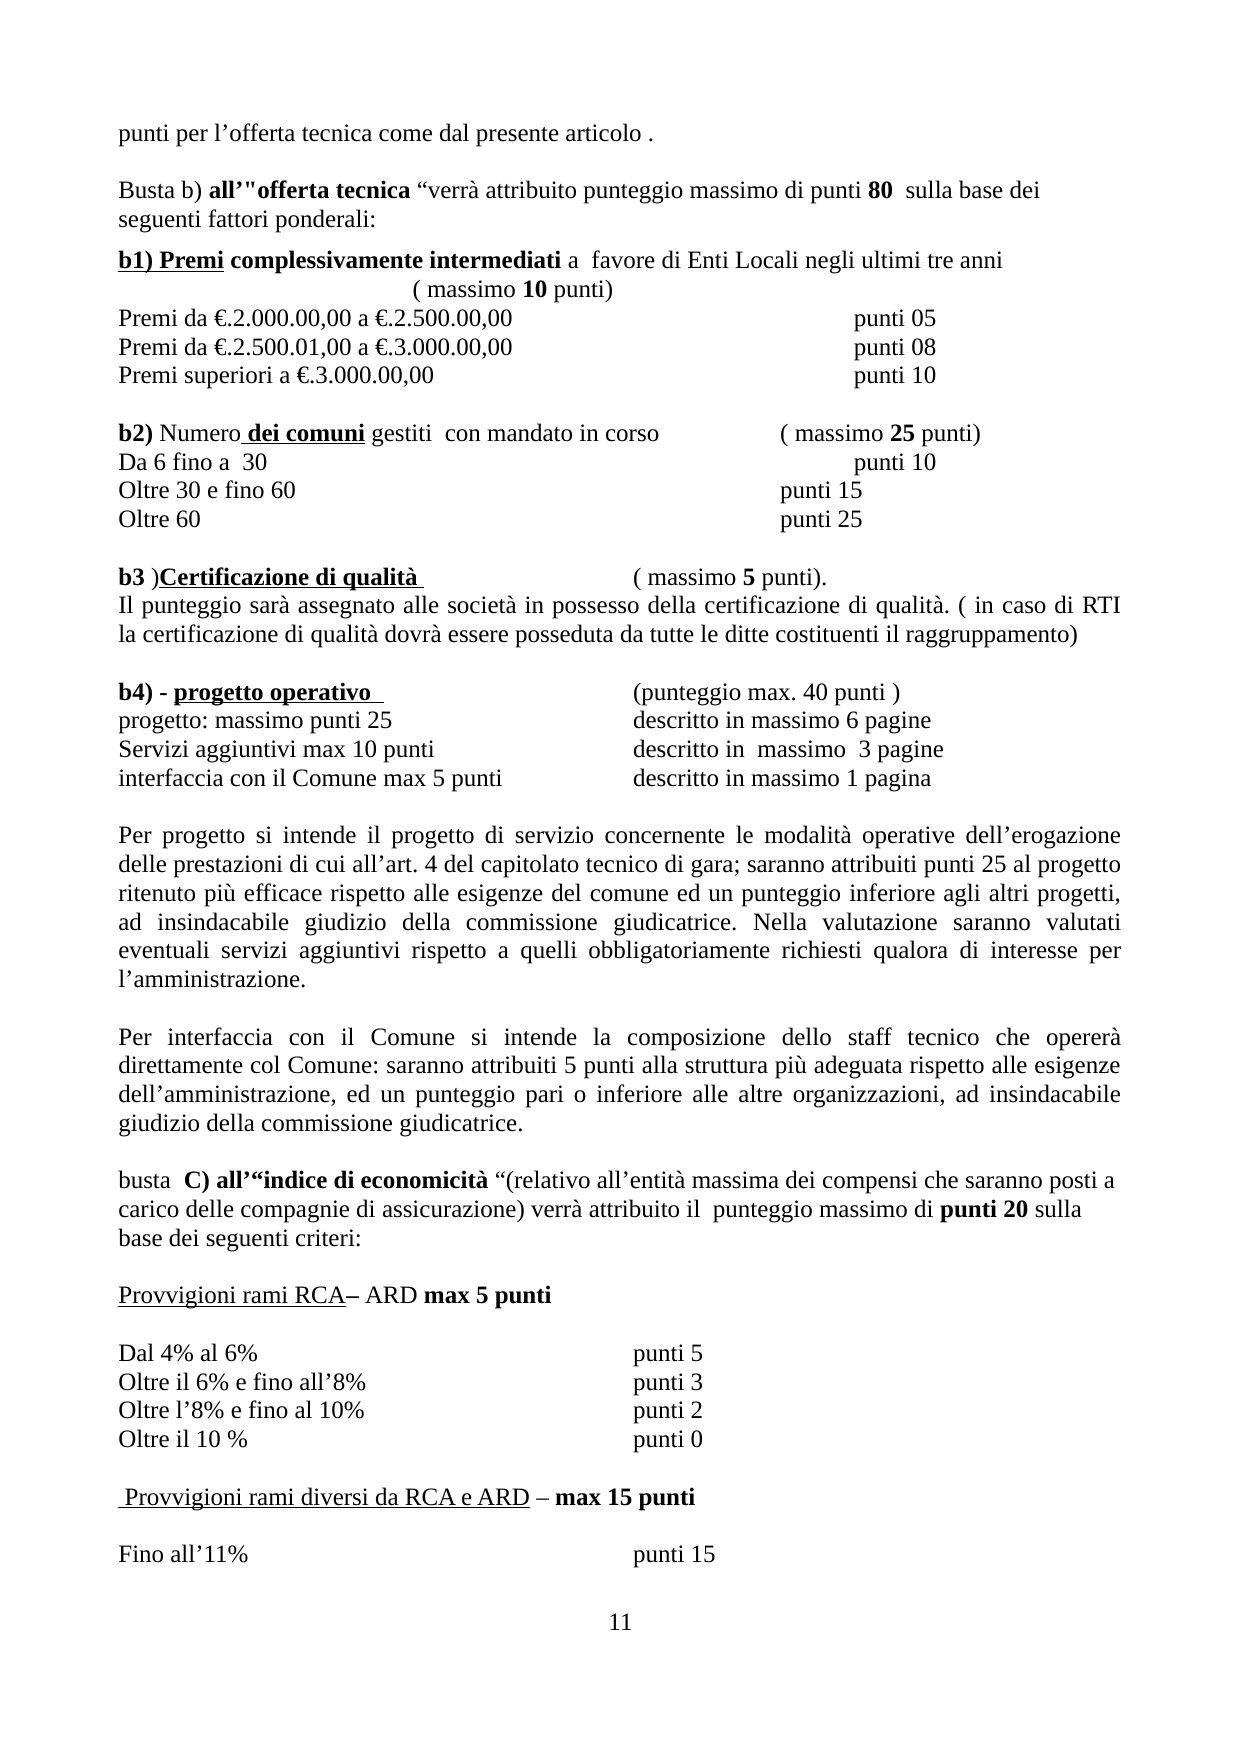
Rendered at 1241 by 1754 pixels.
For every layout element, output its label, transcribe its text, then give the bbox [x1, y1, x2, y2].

text busta C) all’“indice di economicità “(relativo all’entità massima dei compensi che saranno posti a carico delle compagnie di assicurazione) verrà attribuito il punteggio massimo di punti 20 sulla base dei seguenti criteri: [118, 1166, 1122, 1252]
text b2) Numero dei comuni gestiti con mandato in corso ( massimo 25 punti) [118, 418, 1122, 447]
text Oltre il 6% e fino all’8% punti 3 [118, 1367, 1122, 1396]
text interfaccia con il Comune max 5 punti descritto in massimo 1 pagina [118, 763, 1122, 792]
text Il punteggio sarà assegnato alle società in possesso della certificazione di qualità. ( in caso di RTI la certificazione di qualità dovrà essere posseduta da tutte le ditte costituenti il raggruppamento) [118, 591, 1122, 648]
text Oltre 60 punti 25 [118, 504, 1122, 533]
text b3 )Certificazione di qualità ( massimo 5 punti). [118, 562, 1122, 591]
text Oltre l’8% e fino al 10% punti 2 [118, 1396, 1122, 1424]
text Provvigioni rami RCA– ARD max 5 punti [118, 1281, 1122, 1309]
text Oltre il 10 % punti 0 [118, 1424, 1122, 1453]
text b4) - progetto operativo (punteggio max. 40 punti ) [118, 677, 1122, 706]
text Premi da €.2.000.00,00 a €.2.500.00,00 punti 05 [118, 303, 1122, 332]
text Dal 4% al 6% punti 5 [118, 1338, 1122, 1367]
text Busta b) all’"offerta tecnica “verrà attribuito punteggio massimo di punti 80 sulla base dei seguenti fattori ponderali: [118, 176, 1122, 233]
text Premi superiori a €.3.000.00,00 punti 10 [118, 361, 1122, 389]
text progetto: massimo punti 25 descritto in massimo 6 pagine [118, 706, 1122, 734]
text Premi da €.2.500.01,00 a €.3.000.00,00 punti 08 [118, 332, 1122, 361]
text Da 6 fino a 30 punti 10 [118, 447, 1122, 476]
text Oltre 30 e fino 60 punti 15 [118, 476, 1122, 504]
text b1) Premi complessivamente intermediati a favore di Enti Locali negli ultimi tre anni ( massimo 10 punti) [118, 246, 1122, 303]
text Per interfaccia con il Comune si intende la composizione dello staff tecnico che opererà direttamente col Comune: saranno attribuiti 5 punti alla struttura più adeguata rispetto alle esigenze dell’amministrazione, ed un punteggio pari o inferiore alle altre organizzazioni, ad insindacabile giudizio della commissione giudicatrice. [118, 1022, 1122, 1137]
text Per progetto si intende il progetto di servizio concernente le modalità operative dell’erogazione delle prestazioni di cui all’art. 4 del capitolato tecnico di gara; saranno attribuiti punti 25 al progetto ritenuto più efficace rispetto alle esigenze del comune ed un punteggio inferiore agli altri progetti, ad insindacabile giudizio della commissione giudicatrice. Nella valutazione saranno valutati eventuali servizi aggiuntivi rispetto a quelli obbligatoriamente richiesti qualora di interesse per l’amministrazione. [118, 821, 1122, 993]
text Servizi aggiuntivi max 10 punti descritto in massimo 3 pagine [118, 734, 1122, 763]
text Provvigioni rami diversi da RCA e ARD – max 15 punti [118, 1482, 1122, 1511]
text Fino all’11% punti 15 [118, 1539, 1122, 1568]
text punti per l’offerta tecnica come dal presente articolo . [118, 118, 1122, 147]
